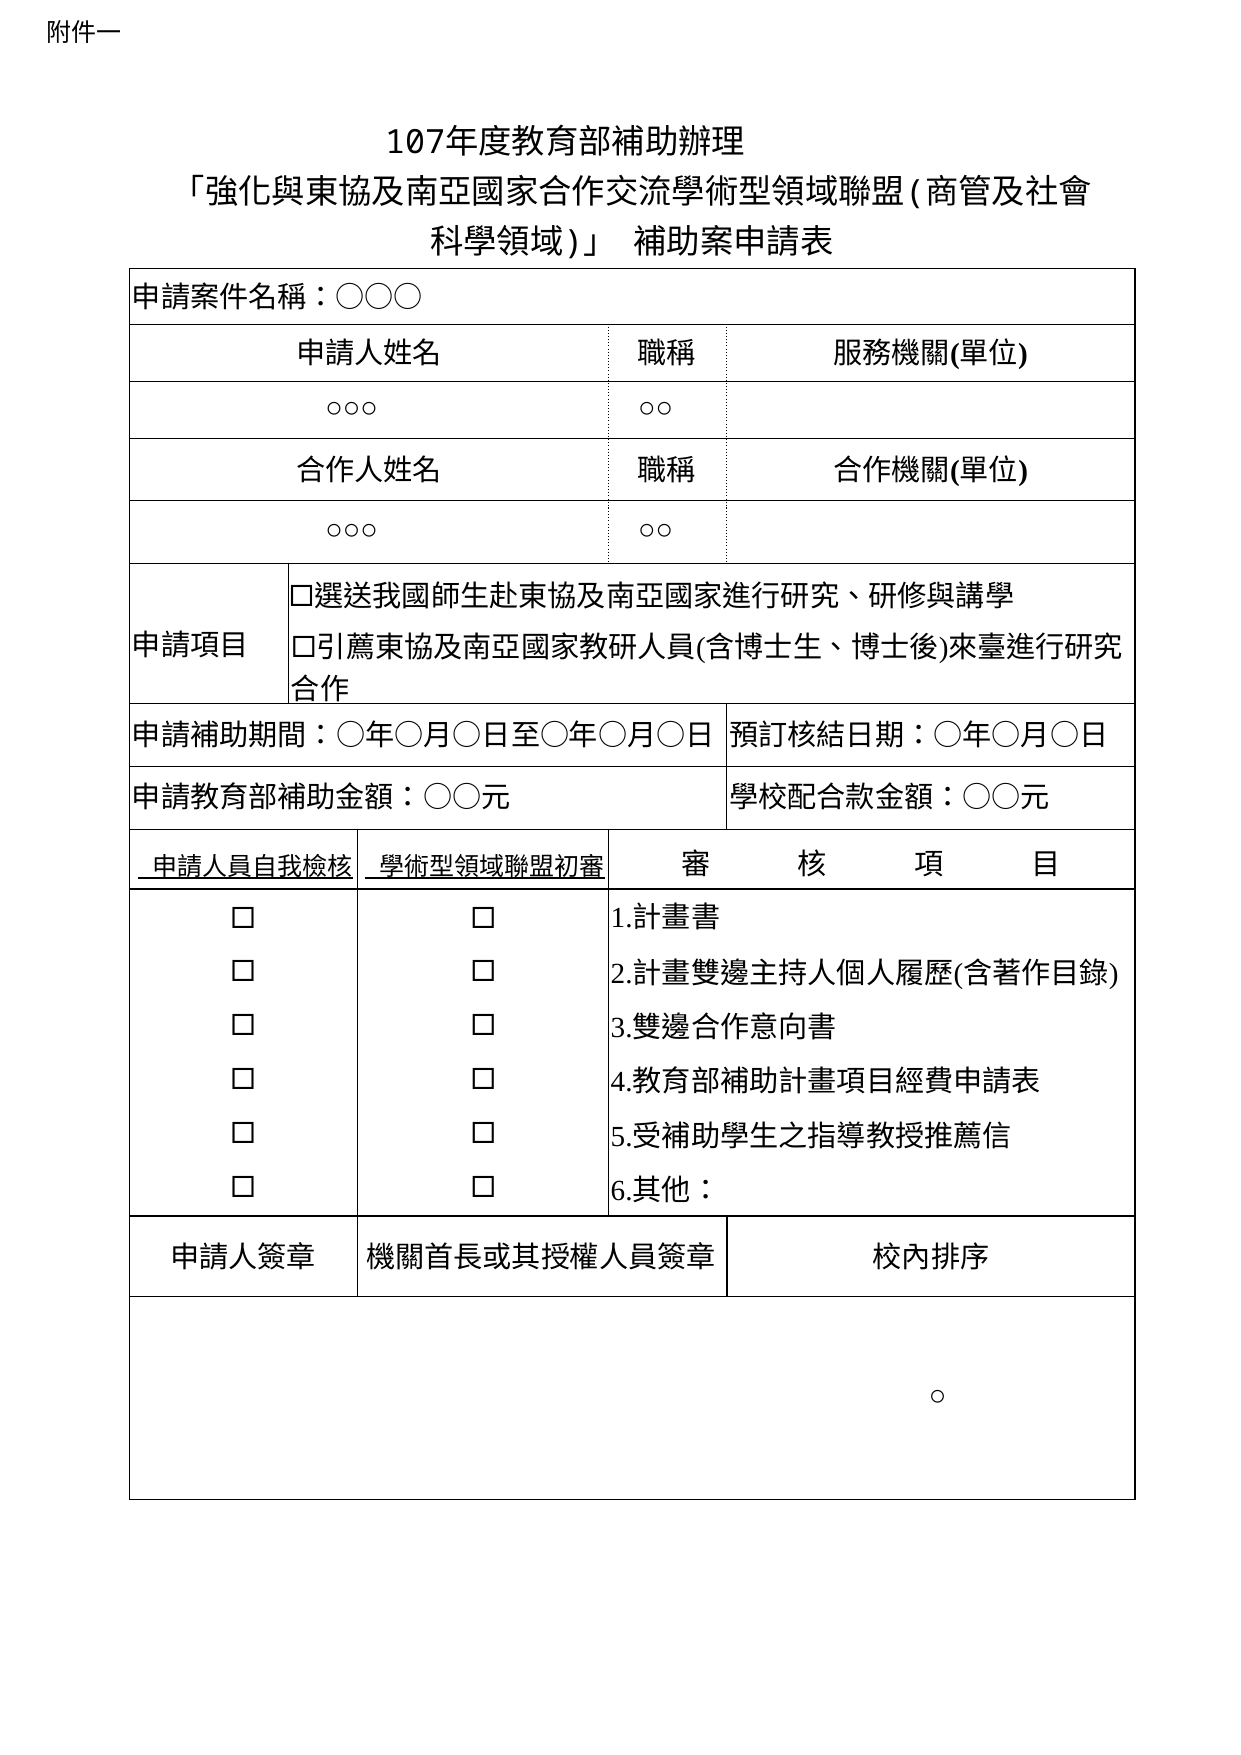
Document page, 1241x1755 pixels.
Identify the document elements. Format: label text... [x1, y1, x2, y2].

table_cell [609, 767, 726, 828]
text 107年度教育部補助辦理 [35, 118, 1094, 162]
table_cell  [130, 1004, 288, 1058]
table_cell  [130, 1058, 288, 1112]
table_cell [456, 325, 608, 381]
table_cell 審 核 項 目 [609, 830, 1134, 888]
table_cell  [456, 950, 608, 1004]
table_cell [358, 1004, 456, 1058]
table_cell ○ [130, 1297, 1134, 1499]
table_cell [130, 325, 288, 381]
table_cell 申請人姓名 [288, 325, 456, 381]
table_cell 3.雙邊合作意向書 [609, 1004, 1134, 1058]
table_cell 校內排序 [728, 1217, 1134, 1296]
table_cell 申請教育部補助金額：○○元 [130, 767, 608, 828]
table_cell 選送我國師生赴東協及南亞國家進行研究、研修與講學 引薦東協及南亞國家教研人員(含博士生、博士後)來臺進行研究合作 [289, 564, 1134, 703]
table_cell 學術型領域聯盟初審 [358, 830, 608, 888]
table_cell 申請人員自我檢核 [130, 830, 357, 888]
table_cell 申請補助期間：○年○月○日至○年○月○日 [130, 704, 726, 766]
table_cell [358, 950, 456, 1004]
table_cell 機關首長或其授權人員簽章 [358, 1217, 726, 1296]
table_cell [727, 890, 1134, 949]
table_cell 服務機關(單位) [727, 325, 1134, 381]
table_header 申請案件名稱：○○○ [130, 269, 1134, 323]
table_cell  [456, 890, 608, 949]
table_cell  [456, 1112, 608, 1166]
text 「強化與東協及南亞國家合作交流學術型領域聯盟(商管及社會科學領域)」 補助案申請表 [169, 164, 1094, 264]
table_cell 2.計畫雙邊主持人個人履歷(含著作目錄) [609, 950, 1134, 1004]
table_cell [358, 890, 456, 949]
table_cell [727, 1166, 1134, 1215]
text 附件一 [46, 12, 1147, 48]
table_cell 4.教育部補助計畫項目經費申請表 [609, 1058, 1134, 1112]
table_cell [288, 1112, 357, 1166]
table_cell [288, 1004, 357, 1058]
table_cell [130, 382, 288, 438]
table_cell [288, 1166, 357, 1215]
table_cell [456, 382, 608, 438]
table_cell 申請項目 [130, 564, 288, 703]
table_cell [288, 950, 357, 1004]
table_cell [358, 1112, 456, 1166]
table_cell [288, 1058, 357, 1112]
table_cell [456, 501, 608, 562]
table_cell 預訂核結日期：○年○月○日 [727, 704, 1134, 766]
table_cell ○○ [609, 501, 727, 562]
table_cell ○○ [609, 382, 727, 438]
table_cell [130, 439, 288, 500]
table_cell [456, 439, 608, 500]
table_cell 6.其他： [609, 1166, 727, 1215]
table_cell 合作人姓名 [288, 439, 456, 500]
table_cell  [456, 1004, 608, 1058]
table_cell 職稱 [609, 439, 727, 500]
table_cell [358, 1058, 456, 1112]
table_cell ○○○ [288, 501, 456, 562]
table_cell 職稱 [609, 325, 727, 381]
table_cell [288, 890, 357, 949]
table_cell 申請人簽章 [130, 1217, 357, 1296]
table_cell ○○○ [288, 382, 456, 438]
table_cell  [130, 950, 288, 1004]
table_cell [727, 382, 1134, 438]
table_cell 1.計畫書 [609, 890, 727, 949]
table_cell [130, 501, 288, 562]
table_cell 學校配合款金額：○○元 [727, 767, 1134, 828]
table_cell [358, 1166, 456, 1215]
table_cell 合作機關(單位) [727, 439, 1134, 500]
table_cell [727, 501, 1134, 562]
table_cell  [130, 890, 288, 949]
table_cell 5.受補助學生之指導教授推薦信 [609, 1112, 1134, 1166]
table_cell  [130, 1112, 288, 1166]
table_cell  [456, 1058, 608, 1112]
table_cell  [130, 1166, 288, 1215]
table_cell  [456, 1166, 608, 1215]
